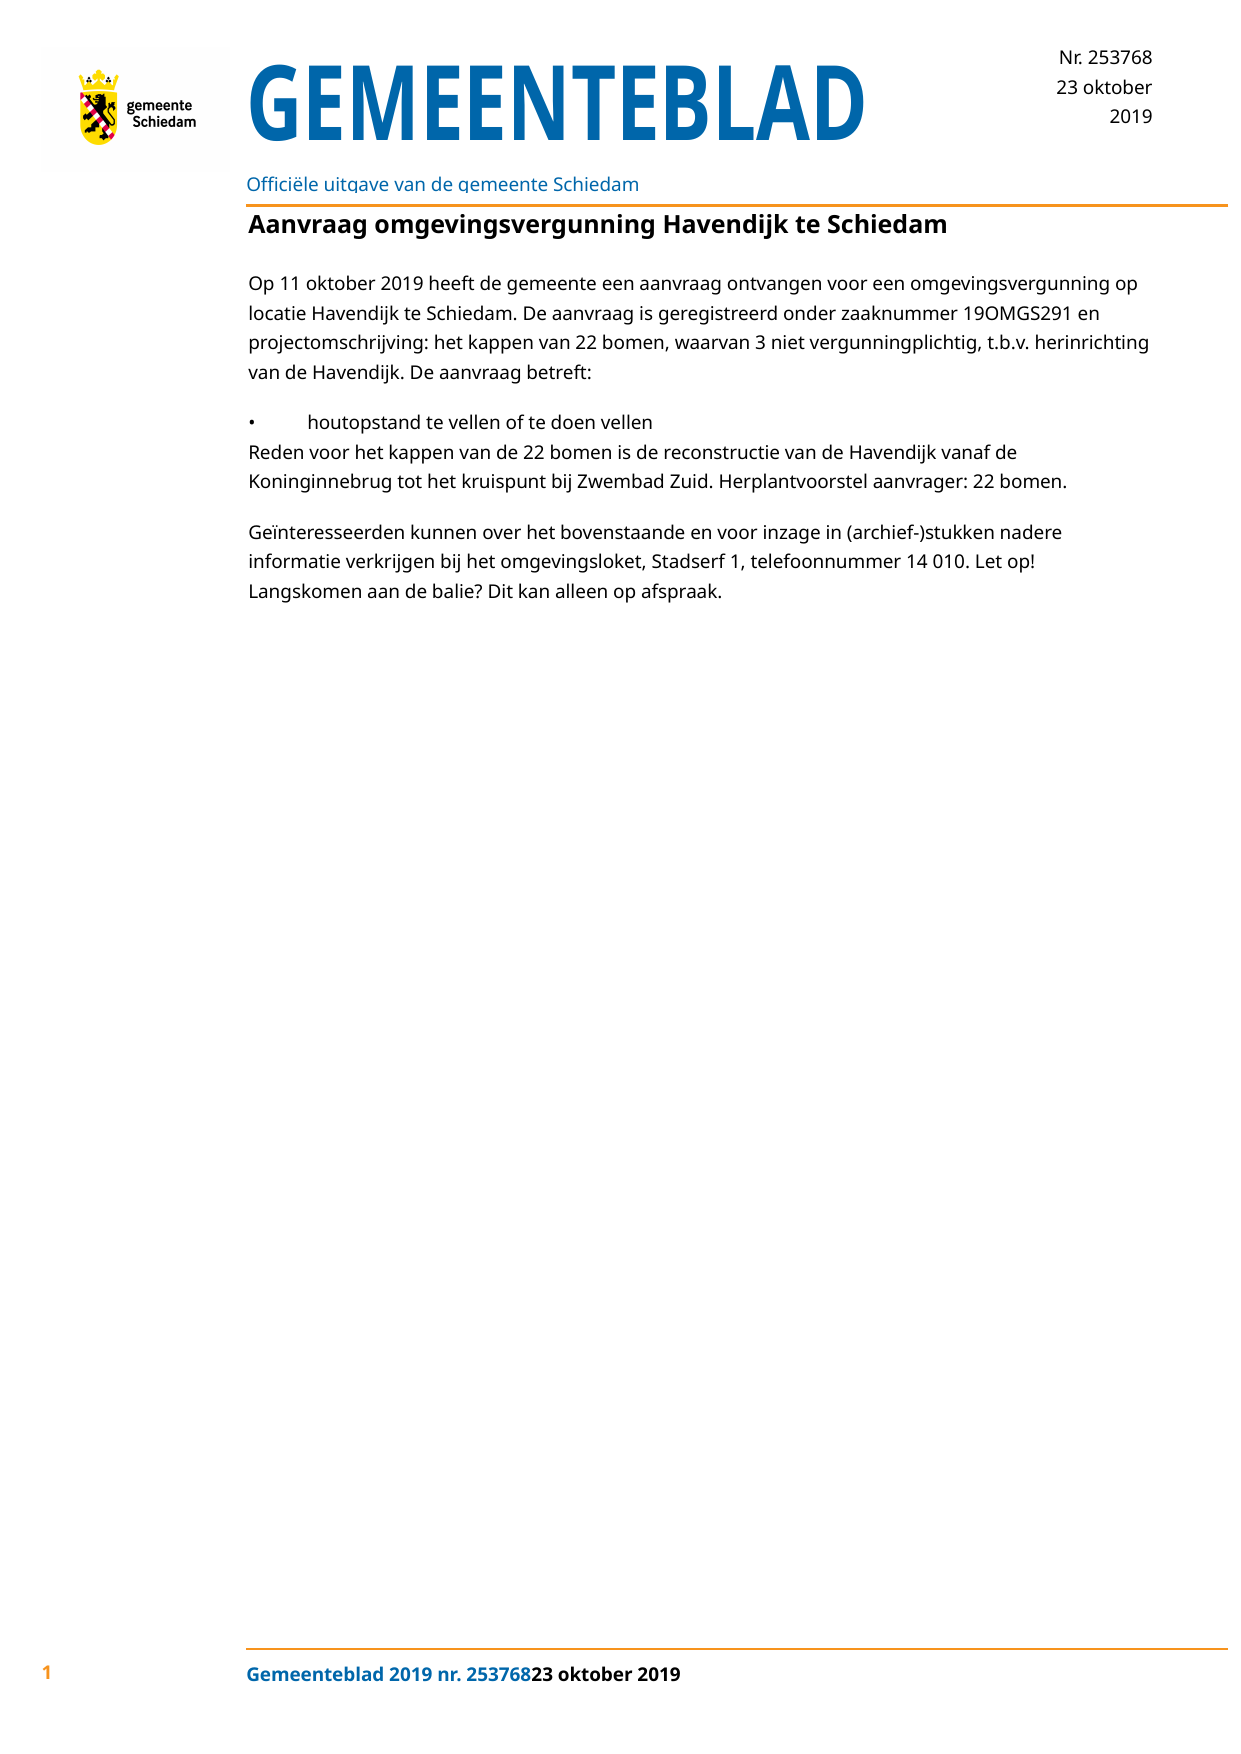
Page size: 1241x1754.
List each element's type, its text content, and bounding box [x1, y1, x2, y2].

text Geïnteresseerden kunnen over het bovenstaande en voor inzage in (archief-)stukken nadere informatie verkrijgen bij het omgevingsloket, Stadserf 1, telefoonnummer 14 010. Let op! Langskomen aan de balie? Dit kan alleen op afspraak. [248, 519, 1152, 604]
text Op 11 oktober 2019 heeft de gemeente een aanvraag ontvangen voor een omgevingsvergunning op locatie Havendijk te Schiedam. De aanvraag is geregistreerd onder zaaknummer 19OMGS291 en projectomschrijving: het kappen van 22 bomen, waarvan 3 niet vergunningplichtig, t.b.v. herinrichting van de Havendijk. De aanvraag betreft: [248, 270, 1152, 385]
list houtopstand te vellen of te doen vellen [248, 409, 1152, 435]
picture [41, 47, 231, 172]
text Reden voor het kappen van de 22 bomen is de reconstructie van de Havendijk vanaf de Koninginnebrug tot het kruispunt bij Zwembad Zuid. Herplantvoorstel aanvrager: 22 bomen. [248, 439, 1152, 494]
text Aanvraag omgevingsvergunning Havendijk te Schiedam [248, 207, 1152, 241]
